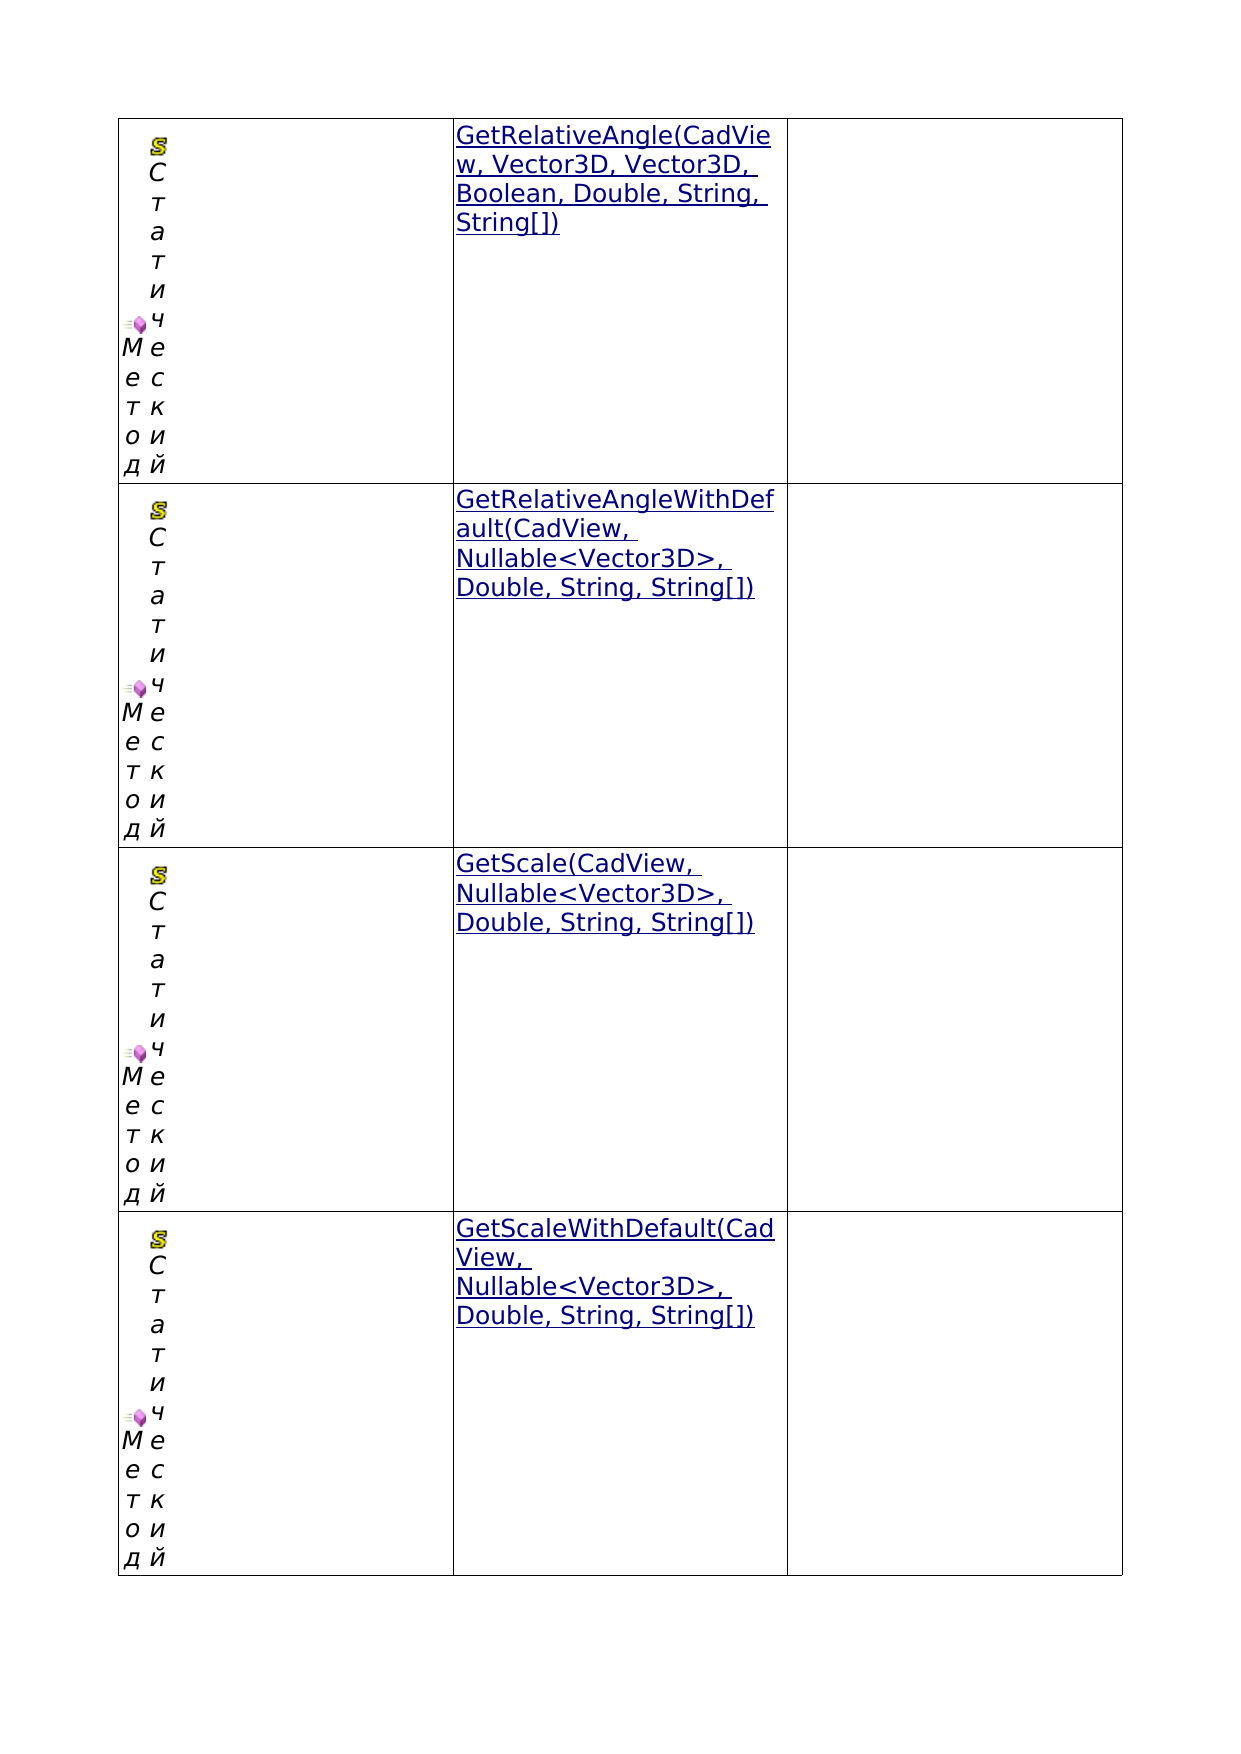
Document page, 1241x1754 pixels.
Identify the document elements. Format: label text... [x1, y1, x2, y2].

picture [146, 133, 172, 159]
picture [121, 1045, 146, 1063]
table_cell GetRelativeAngleWithDefault(CadView, Nullable<Vector3D>, Double, String, String[]) [454, 484, 787, 847]
table_cell [788, 848, 1122, 1211]
picture [146, 862, 172, 888]
picture [146, 1226, 172, 1252]
picture [121, 316, 146, 334]
table_cell [788, 119, 1122, 482]
table_cell [119, 119, 453, 482]
table_cell GetRelativeAngle(CadView, Vector3D, Vector3D, Boolean, Double, String, String[]) [454, 119, 787, 482]
table_cell GetScaleWithDefault(CadView, Nullable<Vector3D>, Double, String, String[]) [454, 1212, 787, 1575]
table_cell [119, 484, 453, 847]
table_cell GetScale(CadView, Nullable<Vector3D>, Double, String, String[]) [454, 848, 787, 1211]
table_cell [119, 848, 453, 1211]
picture [146, 497, 172, 523]
picture [121, 1409, 146, 1427]
table_cell [788, 1212, 1122, 1575]
table_cell [119, 1212, 453, 1575]
table_cell [788, 484, 1122, 847]
picture [121, 680, 146, 698]
